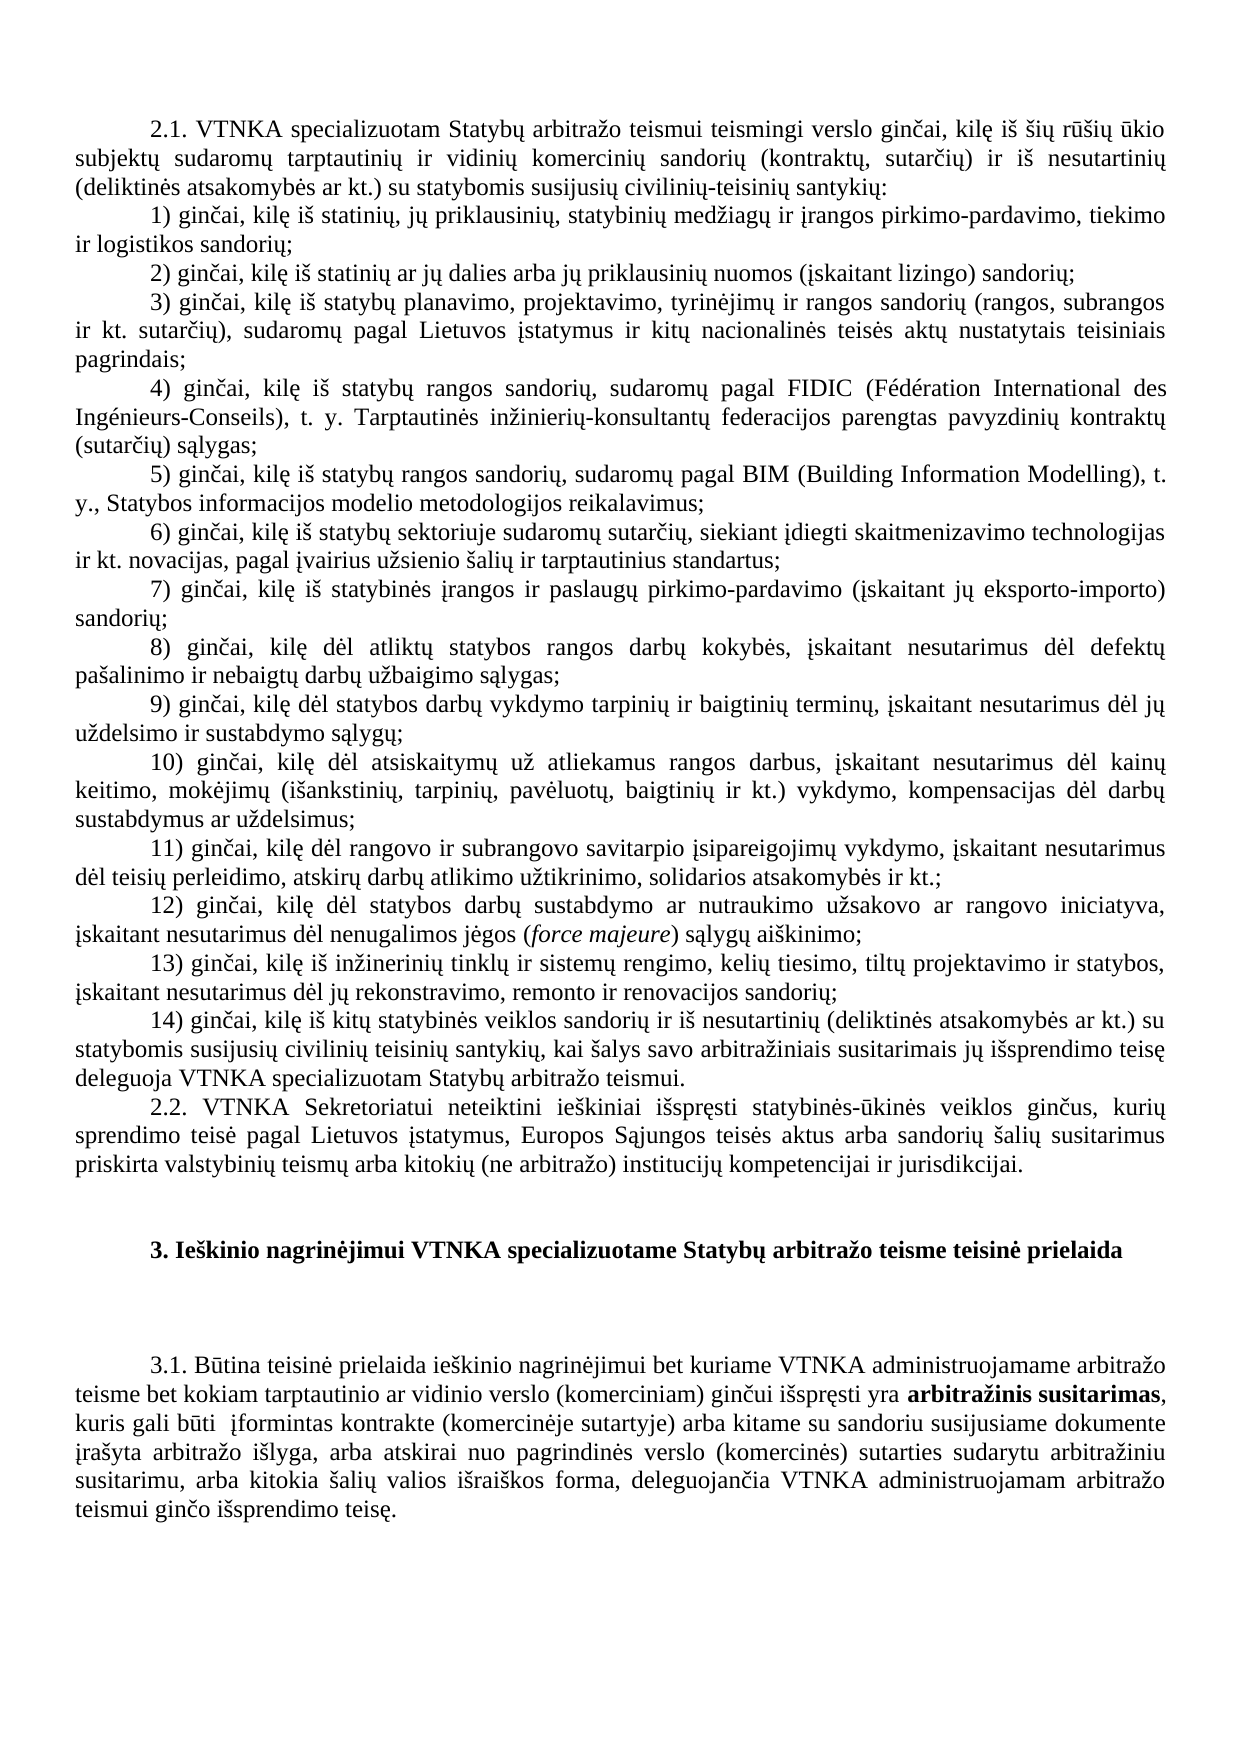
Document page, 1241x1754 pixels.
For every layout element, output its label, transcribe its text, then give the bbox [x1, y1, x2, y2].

text 4) ginčai, kilę iš statybų rangos sandorių, sudaromų pagal FIDIC (Fédération International des Ingénieurs-Conseils), t. y. Tarptautinės inžinierių-konsultantų federacijos parengtas pavyzdinių kontraktų (sutarčių) sąlygas; [75, 373, 1167, 459]
text 3) ginčai, kilę iš statybų planavimo, projektavimo, tyrinėjimų ir rangos sandorių (rangos, subrangos ir kt. sutarčių), sudaromų pagal Lietuvos įstatymus ir kitų nacionalinės teisės aktų nustatytais teisiniais pagrindais; [75, 287, 1167, 373]
text 2.2. VTNKA Sekretoriatui neteiktini ieškiniai išspręsti statybinės-ūkinės veiklos ginčus, kurių sprendimo teisė pagal Lietuvos įstatymus, Europos Sąjungos teisės aktus arba sandorių šalių susitarimus priskirta valstybinių teismų arba kitokių (ne arbitražo) institucijų kompetencijai ir jurisdikcijai. [75, 1092, 1167, 1178]
text 2) ginčai, kilę iš statinių ar jų dalies arba jų priklausinių nuomos (įskaitant lizingo) sandorių; [75, 258, 1167, 287]
text 8) ginčai, kilę dėl atliktų statybos rangos darbų kokybės, įskaitant nesutarimus dėl defektų pašalinimo ir nebaigtų darbų užbaigimo sąlygas; [75, 632, 1167, 689]
text 9) ginčai, kilę dėl statybos darbų vykdymo tarpinių ir baigtinių terminų, įskaitant nesutarimus dėl jų uždelsimo ir sustabdymo sąlygų; [75, 689, 1167, 747]
text 13) ginčai, kilę iš inžinerinių tinklų ir sistemų rengimo, kelių tiesimo, tiltų projektavimo ir statybos, įskaitant nesutarimus dėl jų rekonstravimo, remonto ir renovacijos sandorių; [75, 948, 1167, 1005]
text 11) ginčai, kilę dėl rangovo ir subrangovo savitarpio įsipareigojimų vykdymo, įskaitant nesutarimus dėl teisių perleidimo, atskirų darbų atlikimo užtikrinimo, solidarios atsakomybės ir kt.; [75, 833, 1167, 890]
text 6) ginčai, kilę iš statybų sektoriuje sudaromų sutarčių, siekiant įdiegti skaitmenizavimo technologijas ir kt. novacijas, pagal įvairius užsienio šalių ir tarptautinius standartus; [75, 517, 1167, 574]
text 3. Ieškinio nagrinėjimui VTNKA specializuotame Statybų arbitražo teisme teisinė prielaida [75, 1235, 1167, 1264]
text 7) ginčai, kilę iš statybinės įrangos ir paslaugų pirkimo-pardavimo (įskaitant jų eksporto-importo) sandorių; [75, 574, 1167, 632]
text 14) ginčai, kilę iš kitų statybinės veiklos sandorių ir iš nesutartinių (deliktinės atsakomybės ar kt.) su statybomis susijusių civilinių teisinių santykių, kai šalys savo arbitražiniais susitarimais jų išsprendimo teisę deleguoja VTNKA specializuotam Statybų arbitražo teismui. [75, 1005, 1167, 1092]
text 10) ginčai, kilę dėl atsiskaitymų už atliekamus rangos darbus, įskaitant nesutarimus dėl kainų keitimo, mokėjimų (išankstinių, tarpinių, pavėluotų, baigtinių ir kt.) vykdymo, kompensacijas dėl darbų sustabdymus ar uždelsimus; [75, 747, 1167, 833]
text 12) ginčai, kilę dėl statybos darbų sustabdymo ar nutraukimo užsakovo ar rangovo iniciatyva, įskaitant nesutarimus dėl nenugalimos jėgos (force majeure) sąlygų aiškinimo; [75, 890, 1167, 948]
text 1) ginčai, kilę iš statinių, jų priklausinių, statybinių medžiagų ir įrangos pirkimo-pardavimo, tiekimo ir logistikos sandorių; [75, 200, 1167, 258]
text 3.1. Būtina teisinė prielaida ieškinio nagrinėjimui bet kuriame VTNKA administruojamame arbitražo teisme bet kokiam tarptautinio ar vidinio verslo (komerciniam) ginčui išspręsti yra arbitražinis susitarimas, kuris gali būti įformintas kontrakte (komercinėje sutartyje) arba kitame su sandoriu susijusiame dokumente įrašyta arbitražo išlyga, arba atskirai nuo pagrindinės verslo (komercinės) sutarties sudarytu arbitražiniu susitarimu, arba kitokia šalių valios išraiškos forma, deleguojančia VTNKA administruojamam arbitražo teismui ginčo išsprendimo teisę. [75, 1350, 1167, 1523]
text 2.1. VTNKA specializuotam Statybų arbitražo teismui teismingi verslo ginčai, kilę iš šių rūšių ūkio subjektų sudaromų tarptautinių ir vidinių komercinių sandorių (kontraktų, sutarčių) ir iš nesutartinių (deliktinės atsakomybės ar kt.) su statybomis susijusių civilinių-teisinių santykių: [75, 114, 1167, 200]
text 5) ginčai, kilę iš statybų rangos sandorių, sudaromų pagal BIM (Building Information Modelling), t. y., Statybos informacijos modelio metodologijos reikalavimus; [75, 459, 1167, 517]
